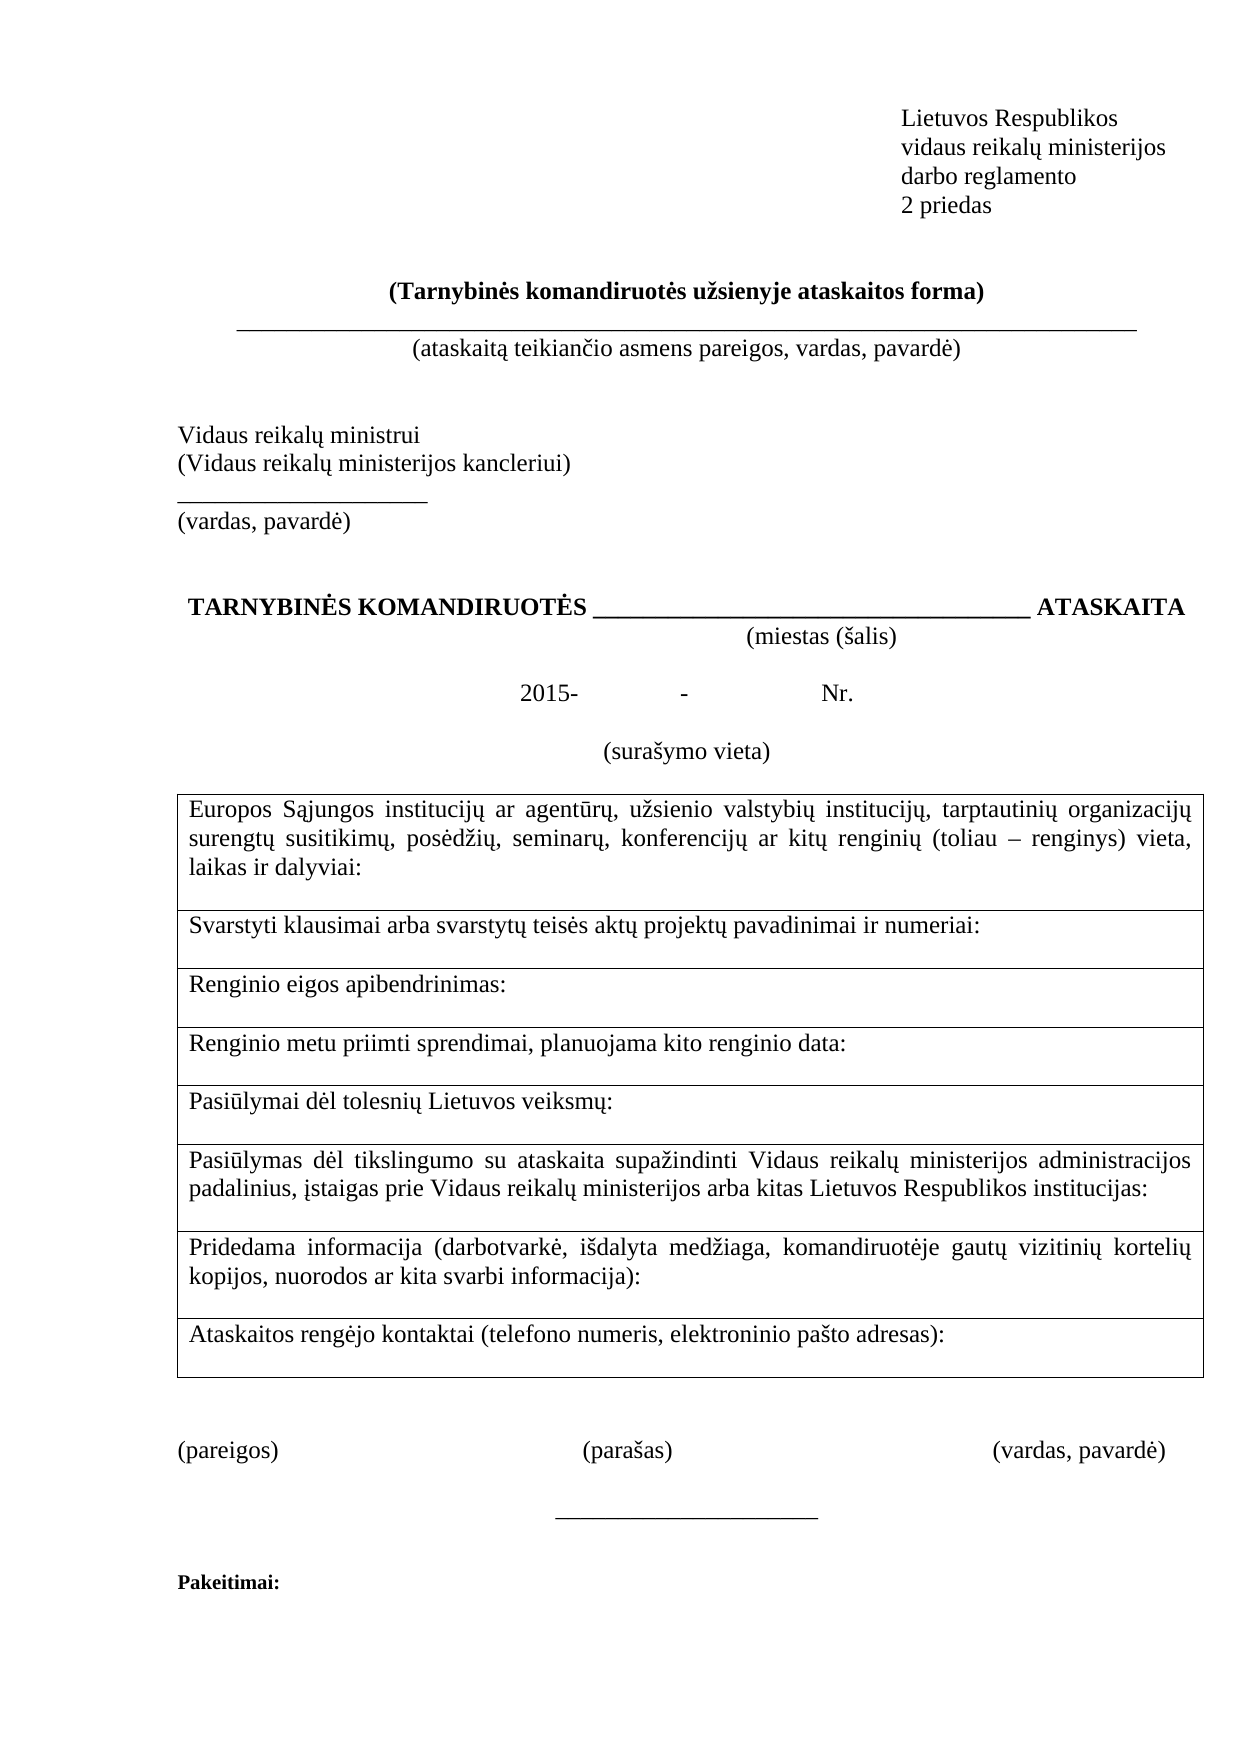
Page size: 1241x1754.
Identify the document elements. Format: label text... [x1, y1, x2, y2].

table_cell Pasiūlymai dėl tolesnių Lietuvos veiksmų: [178, 1086, 1203, 1144]
text _____________________ [177, 1493, 1196, 1522]
text Pakeitimai: [177, 1570, 1196, 1594]
text vidaus reikalų ministerijos [177, 132, 1194, 161]
text (pareigos) (parašas) (vardas, pavardė) [177, 1435, 1196, 1464]
text (vardas, pavardė) [177, 506, 1196, 535]
text Lietuvos Respublikos [177, 103, 1194, 132]
text (miestas (šalis) [746, 621, 1196, 650]
table_cell Pasiūlymas dėl tikslingumo su ataskaita supažindinti Vidaus reikalų ministerijos administracijos padalinius, įstaigas prie Vidaus reikalų ministerijos arba kitas Lietuvos Respublikos institucijas: [178, 1145, 1203, 1231]
table_header Europos Sąjungos institucijų ar agentūrų, užsienio valstybių institucijų, tarptautinių organizacijų surengtų susitikimų, posėdžių, seminarų, konferencijų ar kitų renginių (toliau – renginys) vieta, laikas ir dalyviai: [178, 795, 1203, 909]
text (surašymo vieta) [177, 736, 1196, 765]
text (Vidaus reikalų ministerijos kancleriui) [177, 448, 1196, 477]
text 2 priedas [177, 190, 1194, 218]
text ________________________________________________________________________ [177, 305, 1196, 333]
text darbo reglamento [177, 161, 1194, 190]
table_cell Pridedama informacija (darbotvarkė, išdalyta medžiaga, komandiruotėje gautų vizitinių kortelių kopijos, nuorodos ar kita svarbi informacija): [178, 1232, 1203, 1318]
text Vidaus reikalų ministrui [177, 420, 1196, 448]
table_cell Renginio eigos apibendrinimas: [178, 969, 1203, 1027]
table_cell Ataskaitos rengėjo kontaktai (telefono numeris, elektroninio pašto adresas): [178, 1319, 1203, 1377]
table_cell Renginio metu priimti sprendimai, planuojama kito renginio data: [178, 1028, 1203, 1085]
text TARNYBINĖS KOMANDIRUOTĖS ___________________________________ ATASKAITA [177, 592, 1196, 621]
text ____________________ [177, 477, 1196, 506]
text (ataskaitą teikiančio asmens pareigos, vardas, pavardė) [177, 333, 1196, 362]
text (Tarnybinės komandiruotės užsienyje ataskaitos forma) [177, 276, 1196, 305]
table_cell Svarstyti klausimai arba svarstytų teisės aktų projektų pavadinimai ir numeriai: [178, 911, 1203, 968]
text 2015- - Nr. [177, 678, 1196, 707]
